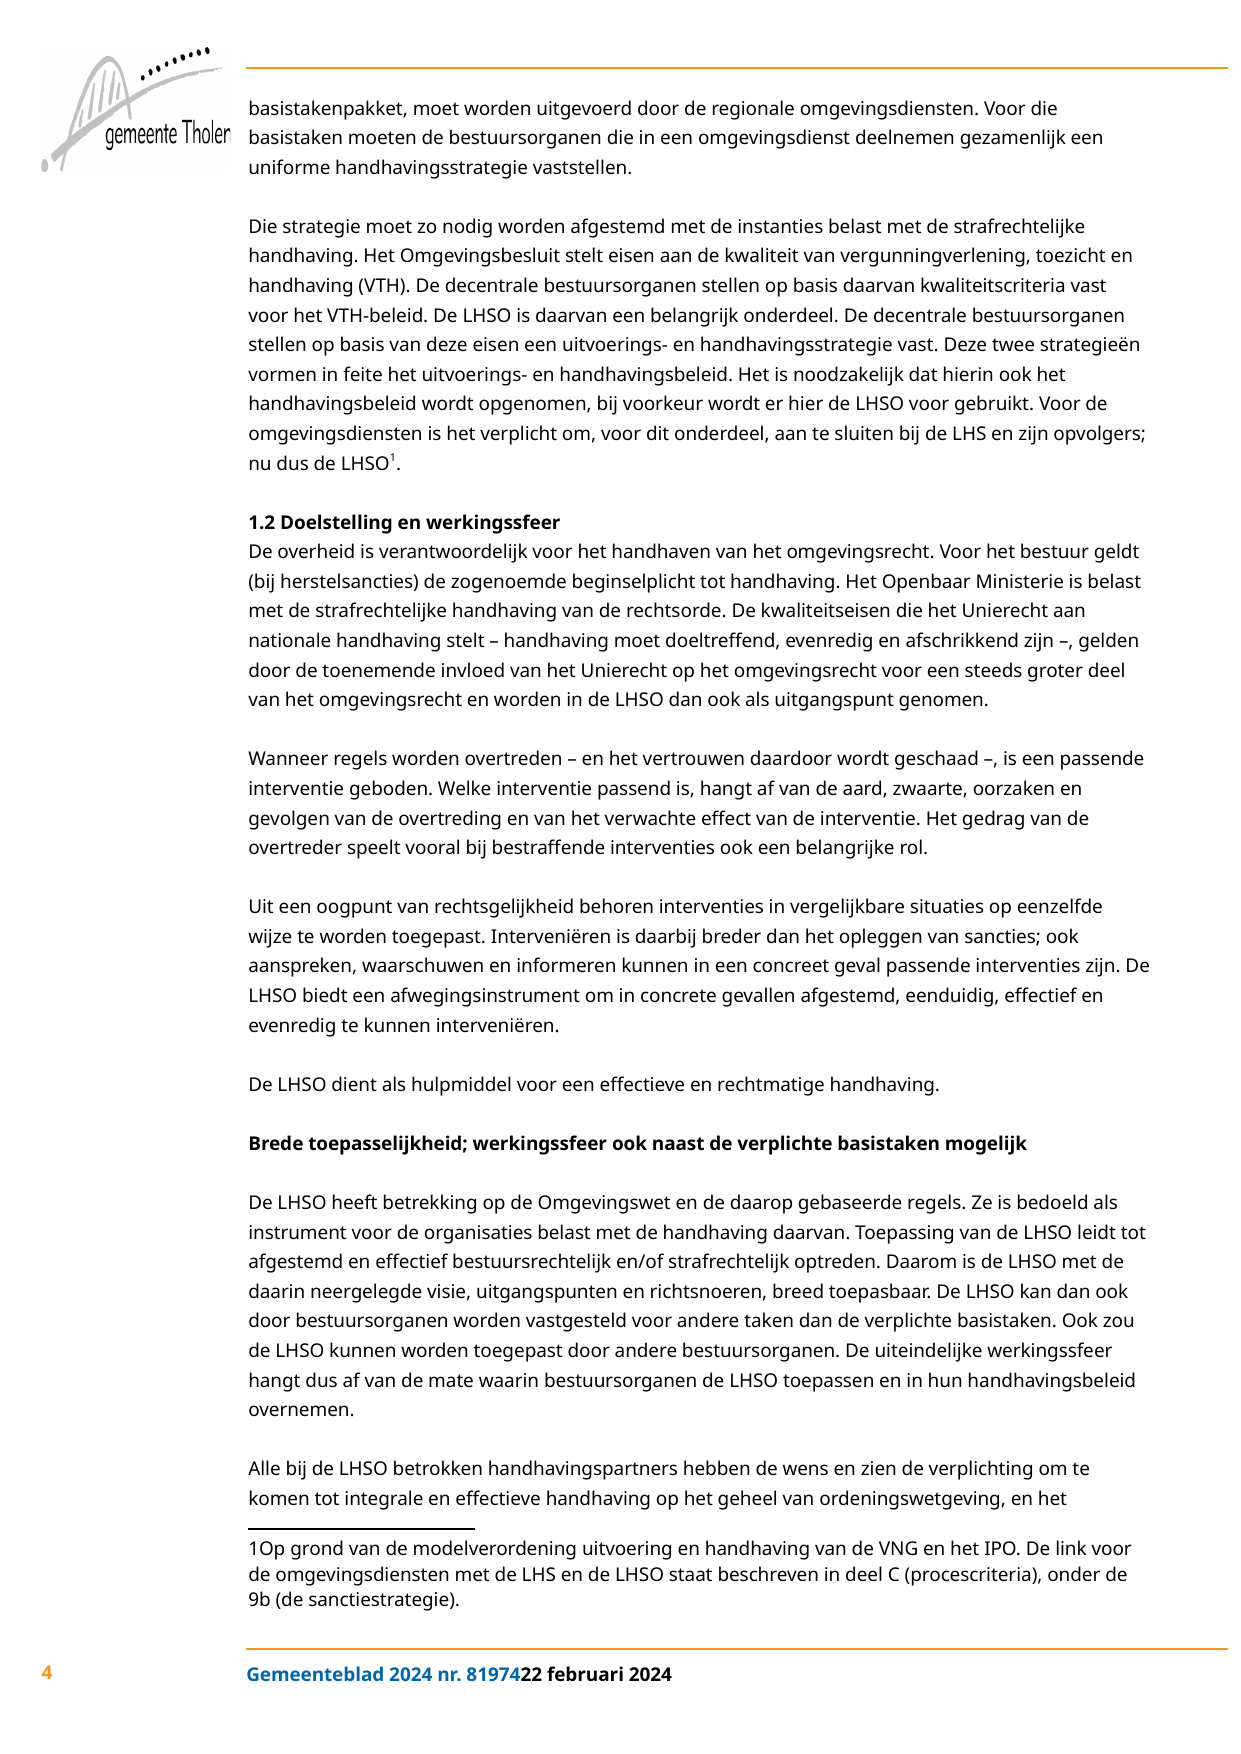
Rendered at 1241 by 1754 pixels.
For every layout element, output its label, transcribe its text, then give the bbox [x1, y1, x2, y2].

text basistakenpakket, moet worden uitgevoerd door de regionale omgevingsdiensten. Voor die basistaken moeten de bestuursorganen die in een omgevingsdienst deelnemen gezamenlijk een uniforme handhavingsstrategie vaststellen. [248, 95, 1152, 180]
picture [41, 47, 231, 172]
text Die strategie moet zo nodig worden afgestemd met de instanties belast met de strafrechtelijke handhaving. Het Omgevingsbesluit stelt eisen aan de kwaliteit van vergunningverlening, toezicht en handhaving (VTH). De decentrale bestuursorganen stellen op basis daarvan kwaliteitscriteria vast voor het VTH-beleid. De LHSO is daarvan een belangrijk onderdeel. De decentrale bestuursorganen stellen op basis van deze eisen een uitvoerings- en handhavingsstrategie vast. Deze twee strategieën vormen in feite het uitvoerings- en handhavingsbeleid. Het is noodzakelijk dat hierin ook het handhavingsbeleid wordt opgenomen, bij voorkeur wordt er hier de LHSO voor gebruikt. Voor de omgevingsdiensten is het verplicht om, voor dit onderdeel, aan te sluiten bij de LHS en zijn opvolgers; nu dus de LHSO. [248, 213, 1152, 476]
text De overheid is verantwoordelijk voor het handhaven van het omgevingsrecht. Voor het bestuur geldt (bij herstelsancties) de zogenoemde beginselplicht tot handhaving. Het Openbaar Ministerie is belast met de strafrechtelijke handhaving van de rechtsorde. De kwaliteitseisen die het Unierecht aan nationale handhaving stelt – handhaving moet doeltreffend, evenredig en afschrikkend zijn –, gelden door de toenemende invloed van het Unierecht op het omgevingsrecht voor een steeds groter deel van het omgevingsrecht en worden in de LHSO dan ook als uitgangspunt genomen. [248, 538, 1152, 712]
text Wanneer regels worden overtreden – en het vertrouwen daardoor wordt geschaad –, is een passende interventie geboden. Welke interventie passend is, hangt af van de aard, zwaarte, oorzaken en gevolgen van de overtreding en van het verwachte effect van de interventie. Het gedrag van de overtreder speelt vooral bij bestraffende interventies ook een belangrijke rol. [248, 746, 1152, 860]
text Uit een oogpunt van rechtsgelijkheid behoren interventies in vergelijkbare situaties op eenzelfde wijze te worden toegepast. Interveniëren is daarbij breder dan het opleggen van sancties; ook aanspreken, waarschuwen en informeren kunnen in een concreet geval passende interventies zijn. De LHSO biedt een afwegingsinstrument om in concrete gevallen afgestemd, eenduidig, effectief en evenredig te kunnen interveniëren. [248, 893, 1152, 1038]
text De LHSO heeft betrekking op de Omgevingswet en de daarop gebaseerde regels. Ze is bedoeld als instrument voor de organisaties belast met de handhaving daarvan. Toepassing van de LHSO leidt tot afgestemd en effectief bestuursrechtelijk en/of strafrechtelijk optreden. Daarom is de LHSO met de daarin neergelegde visie, uitgangspunten en richtsnoeren, breed toepasbaar. De LHSO kan dan ook door bestuursorganen worden vastgesteld voor andere taken dan de verplichte basistaken. Ook zou de LHSO kunnen worden toegepast door andere bestuursorganen. De uiteindelijke werkingssfeer hangt dus af van de mate waarin bestuursorganen de LHSO toepassen en in hun handhavingsbeleid overnemen. [248, 1189, 1152, 1422]
text Alle bij de LHSO betrokken handhavingspartners hebben de wens en zien de verplichting om te komen tot integrale en effectieve handhaving op het geheel van ordeningswetgeving, en het [248, 1456, 1152, 1511]
text 1.2 Doelstelling en werkingssfeer [248, 509, 1152, 535]
text Brede toepasselijkheid; werkingssfeer ook naast de verplichte basistaken mogelijk [248, 1130, 1152, 1156]
text De LHSO dient als hulpmiddel voor een effectieve en rechtmatige handhaving. [248, 1071, 1152, 1097]
text Op grond van de modelverordening uitvoering en handhaving van de VNG en het IPO. De link voor de omgevingsdiensten met de LHS en de LHSO staat beschreven in deel C (procescriteria), onder de 9b (de sanctiestrategie). [248, 1535, 1152, 1612]
